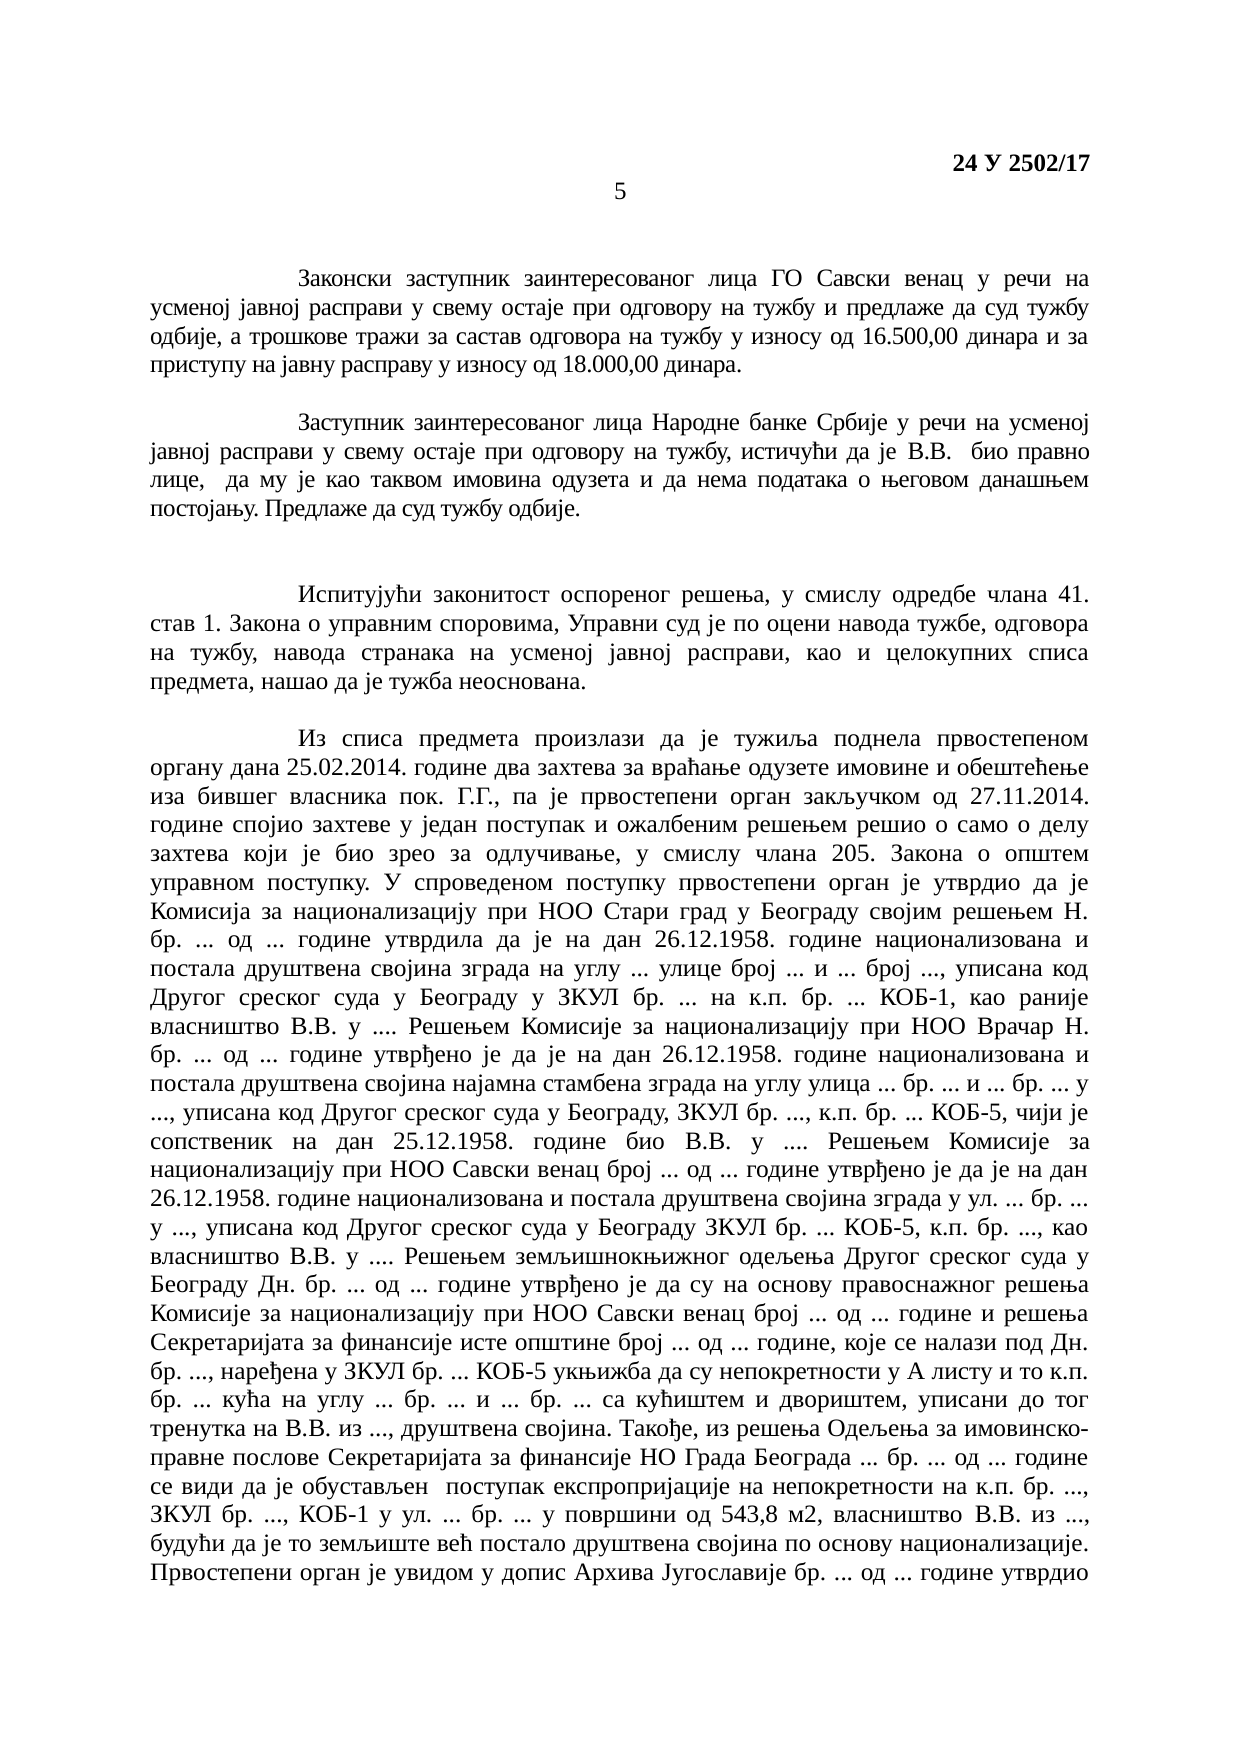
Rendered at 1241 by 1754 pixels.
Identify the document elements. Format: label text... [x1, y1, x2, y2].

text Из списа предмета произлази да је тужиља поднела првостепеном органу дана 25.02.2014. године два захтева за враћање одузете имовине и обештећење иза бившег власника пок. Г.Г., па је првостепени орган закључком од 27.11.2014. године спојио захтеве у један поступак и ожалбеним решењем решио о само о делу захтева који је био зрео за одлучивање, у смислу члана 205. Закона о општем управном поступку. У спроведеном поступку првостепени орган је утврдио да је Комисија за национализацију при НОО Стари град у Београду својим решењем Н. бр. ... од ... године утврдила да је на дан 26.12.1958. године национализована и постала друштвена својина зграда на углу ... улице број ... и ... број ..., уписана код Другог среског суда у Београду у ЗКУЛ бр. ... на к.п. бр. ... КОБ-1, као раније власништво В.В. у .... Решењем Комисије за национализацију при НОО Врачар Н. бр. ... од ... године утврђено је да је на дан 26.12.1958. године национализована и постала друштвена својина најамна стамбена зграда на углу улица ... бр. ... и ... бр. ... у ..., уписана код Другог среског суда у Београду, ЗКУЛ бр. ..., к.п. бр. ... КОБ-5, чији је сопственик на дан 25.12.1958. године био В.В. у .... Решењем Комисије за национализацију при НОО Савски венац број ... од ... године утврђено је да је на дан 26.12.1958. године национализована и постала друштвена својина зграда у ул. ... бр. ... у ..., уписана код Другог среског суда у Београду ЗКУЛ бр. ... КОБ-5, к.п. бр. ..., као власништво В.В. у .... Решењем земљишнокњижног одељења Другог среског суда у Београду Дн. бр. ... од ... године утврђено је да су на основу правоснажног решења Комисије за национализацију при НОО Савски венац број ... од ... године и решења Секретаријата за финансије исте општине број ... од ... године, које се налази под Дн. бр. ..., наређена у ЗКУЛ бр. ... КОБ-5 укњижба да су непокретности у А листу и то к.п. бр. ... кућа на углу ... бр. ... и ... бр. ... са кућиштем и двориштем, уписани до тог тренутка на В.В. из ..., друштвена својина. Такође, из решења Одељења за имовинско-правне послове Секретаријата за финансије НО Града Београда ... бр. ... од ... године се види да је обустављен поступак експропријације на непокретности на к.п. бр. ..., ЗКУЛ бр. ..., КОБ-1 у ул. ... бр. ... у површини од 543,8 м2, власништво В.В. из ..., будући да је то земљиште већ постало друштвена својина по основу национализације. Првостепени орган је увидом у допис Архива Југославије бр. ... од ... године утврдио [150, 723, 1090, 1586]
text Заступник заинтересованог лица Народне банке Србије у речи на усменој јавној расправи у свему остаје при одговору на тужбу, истичући да је В.В. био правно лице, да му је као таквом имовина одузета и да нема података о његовом данашњем постојању. Предлаже да суд тужбу одбије. [150, 407, 1090, 522]
text Законски заступник заинтересованог лица ГО Савски венац у речи на усменој јавној расправи у свему остаје при одговору на тужбу и предлаже да суд тужбу одбије, а трошкове тражи за састав одговора на тужбу у износу од 16.500,00 динара и за приступу на јавну расправу у износу од 18.000,00 динара. [150, 263, 1090, 378]
text Испитујући законитост оспореног решења, у смислу одредбе члана 41. став 1. Закона о управним споровима, Управни суд је по оцени навода тужбе, одговора на тужбу, навода странака на усменој јавној расправи, као и целокупних списа предмета, нашао да је тужба неоснована. [150, 579, 1090, 694]
